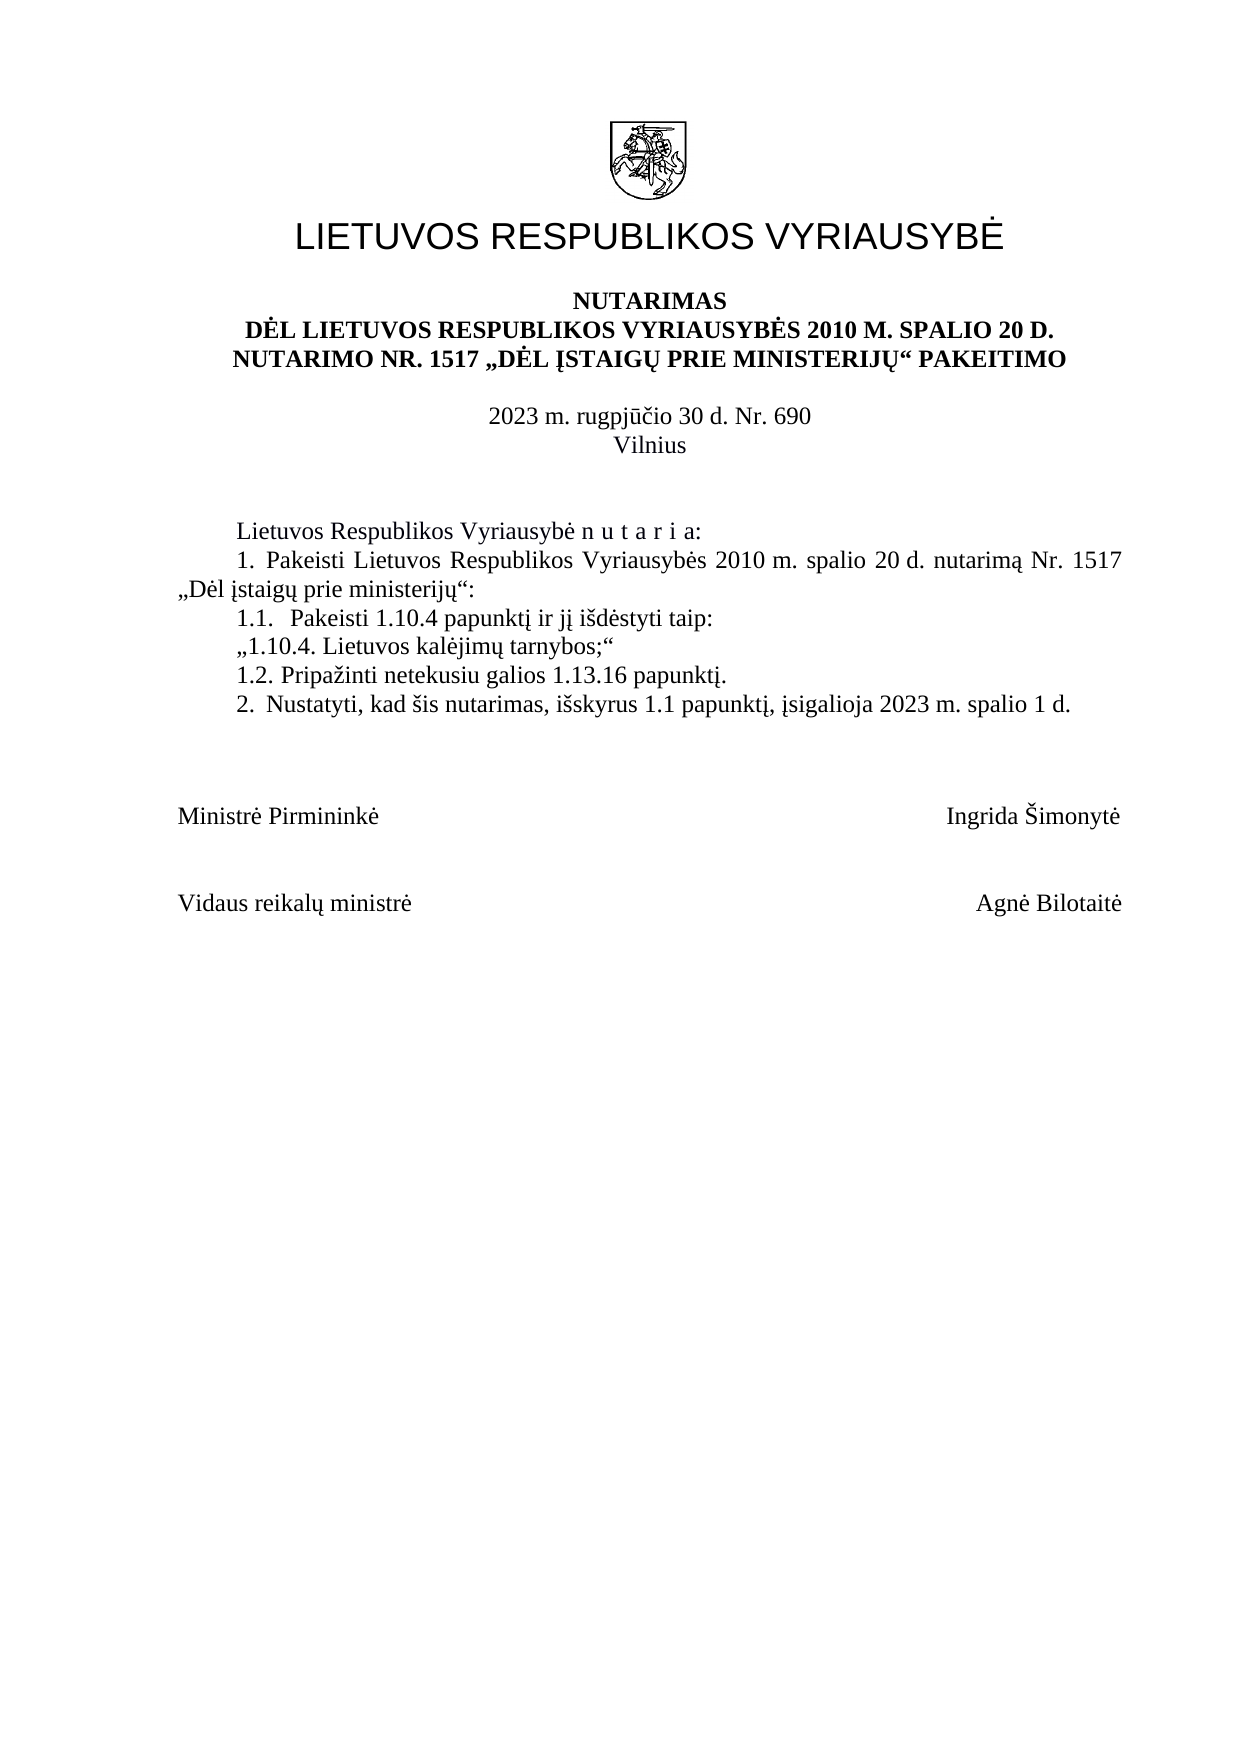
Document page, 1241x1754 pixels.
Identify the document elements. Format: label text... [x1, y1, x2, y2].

text 1.2. Pripažinti netekusiu galios 1.13.16 papunktį. [236, 660, 1122, 689]
text 1.1. Pakeisti 1.10.4 papunktį ir jį išdėstyti taip: [236, 603, 1122, 631]
text 2. Nustatyti, kad šis nutarimas, išskyrus 1.1 papunktį, įsigalioja 2023 m. spalio 1 d. [177, 689, 1122, 718]
text nutarimas [177, 286, 1122, 315]
text 2023 m. rugpjūčio 30 d. Nr. 690 [177, 401, 1122, 430]
text DĖL LIETUVOS RESPUBLIKOS VYRIAUSYBĖS 2010 M. SPALIO 20 D. NUTARIMO NR. 1517 „DĖL ĮSTAIGŲ PRIE MINISTERIJŲ“ PAKEITIMO [177, 315, 1122, 373]
text Ministrė Pirmininkė Ingrida Šimonytė [177, 801, 1122, 830]
text „1.10.4. Lietuvos kalėjimų tarnybos;“ [177, 631, 1122, 660]
text Vilnius [177, 430, 1122, 459]
text Lietuvos Respublikos Vyriausybė nutaria: [177, 516, 1122, 545]
text 1. Pakeisti Lietuvos Respublikos Vyriausybės 2010 m. spalio 20 d. nutarimą Nr. 1517 „Dėl įstaigų prie ministerijų“: [177, 545, 1122, 603]
text Vidaus reikalų ministrė Agnė Bilotaitė [177, 888, 1122, 916]
text Lietuvos Respublikos Vyriausybė [177, 214, 1122, 258]
